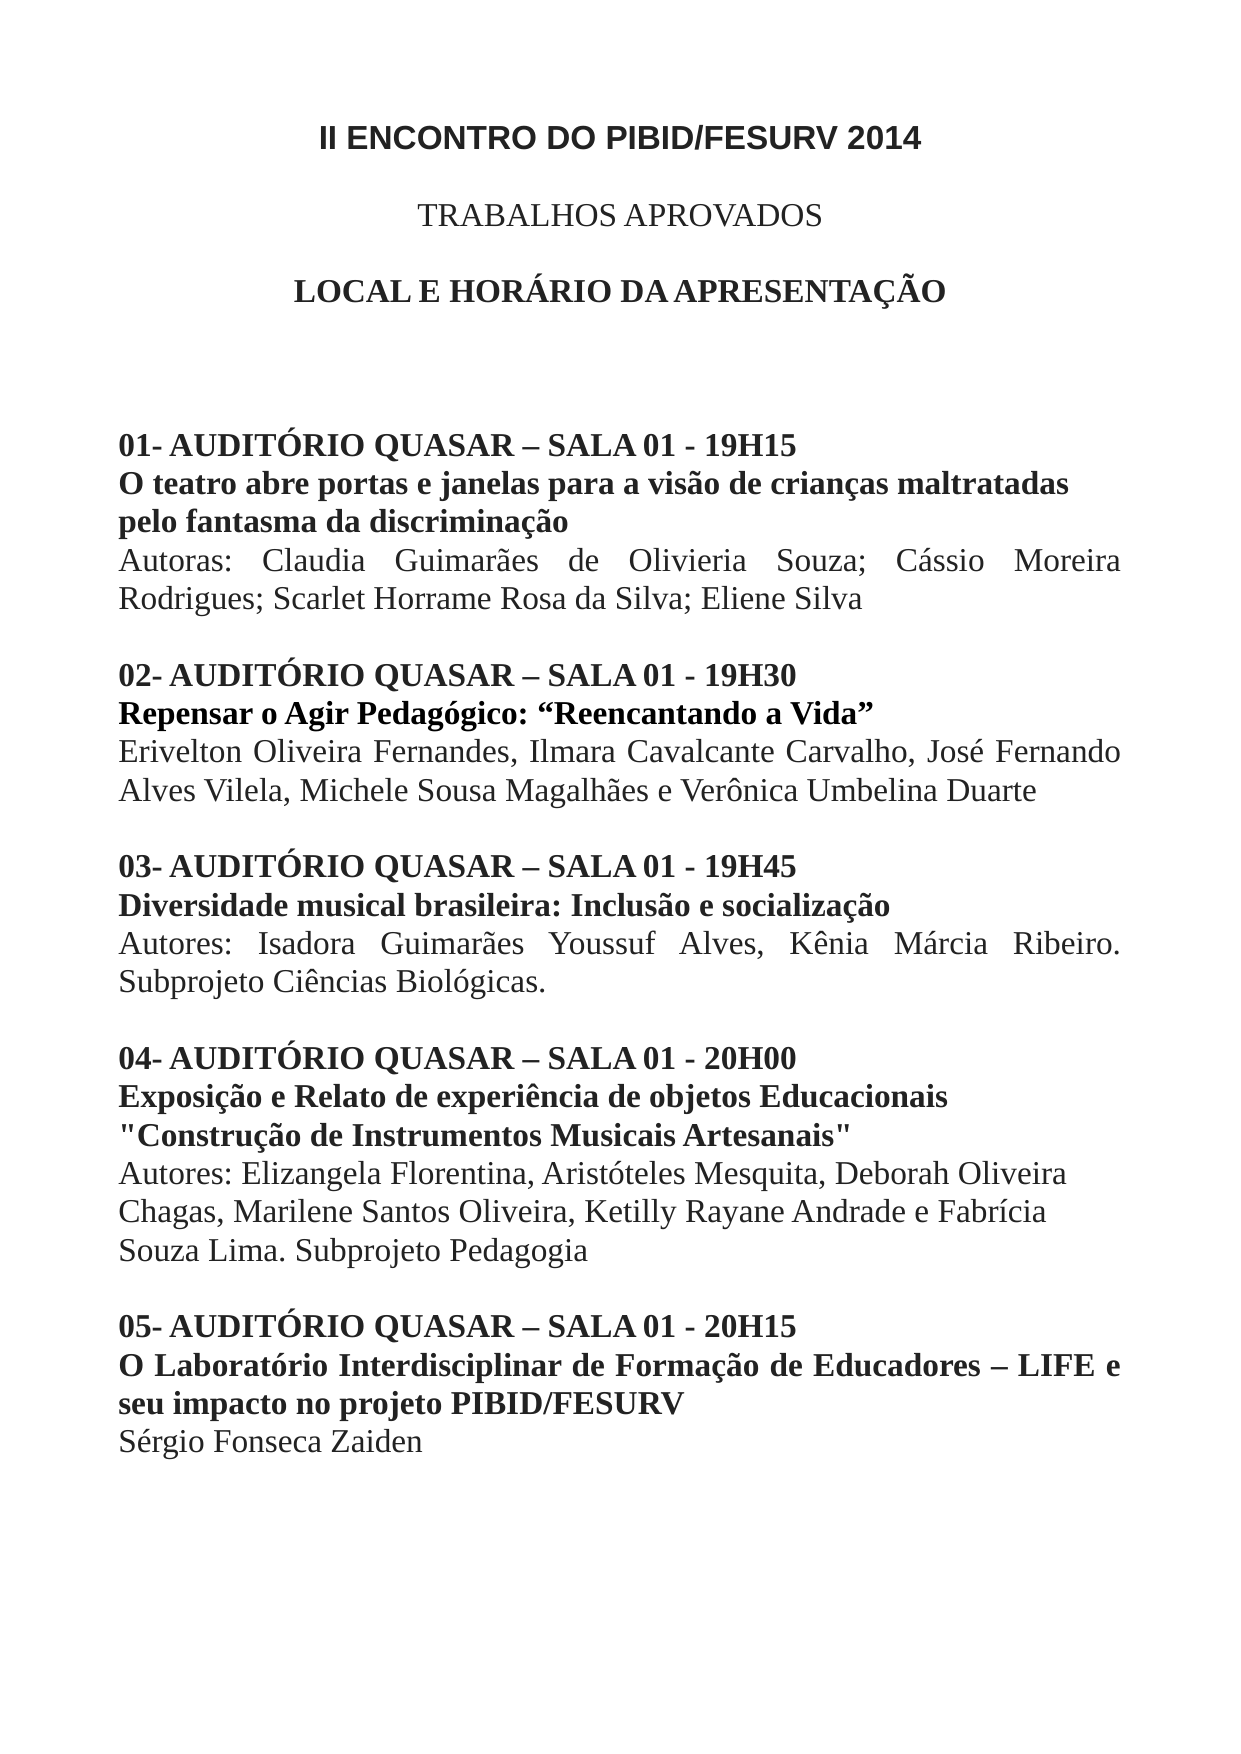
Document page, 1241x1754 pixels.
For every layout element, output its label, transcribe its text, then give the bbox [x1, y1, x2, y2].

text Exposição e Relato de experiência de objetos Educacionais "Construção de Instrumentos Musicais Artesanais" [118, 1077, 1122, 1153]
text LOCAL E HORÁRIO DA APRESENTAÇÃO [118, 272, 1122, 310]
text Repensar o Agir Pedagógico: “Reencantando a Vida” [118, 693, 1122, 732]
text Diversidade musical brasileira: Inclusão e socialização [118, 885, 1122, 923]
text Autores: Isadora Guimarães Youssuf Alves, Kênia Márcia Ribeiro. Subprojeto Ciências Biológicas. [118, 923, 1122, 1000]
text O teatro abre portas e janelas para a visão de crianças maltratadas pelo fantasma da discriminação [118, 463, 1122, 540]
text 03- AUDITÓRIO QUASAR – SALA 01 - 19H45 [118, 847, 1122, 885]
text 02- AUDITÓRIO QUASAR – SALA 01 - 19H30 [118, 655, 1122, 693]
text II ENCONTRO DO PIBID/FESURV 2014 [118, 118, 1122, 157]
text Sérgio Fonseca Zaiden [118, 1422, 1122, 1460]
text 04- AUDITÓRIO QUASAR – SALA 01 - 20H00 [118, 1038, 1122, 1077]
text 05- AUDITÓRIO QUASAR – SALA 01 - 20H15 [118, 1307, 1122, 1345]
text Autoras: Claudia Guimarães de Olivieria Souza; Cássio Moreira Rodrigues; Scarlet Horrame Rosa da Silva; Eliene Silva [118, 540, 1122, 617]
text Autores: Elizangela Florentina, Aristóteles Mesquita, Deborah Oliveira Chagas, Marilene Santos Oliveira, Ketilly Rayane Andrade e Fabrícia Souza Lima. Subprojeto Pedagogia [118, 1153, 1122, 1268]
text Erivelton Oliveira Fernandes, Ilmara Cavalcante Carvalho, José Fernando Alves Vilela, Michele Sousa Magalhães e Verônica Umbelina Duarte [118, 732, 1122, 808]
text O Laboratório Interdisciplinar de Formação de Educadores – LIFE e seu impacto no projeto PIBID/FESURV [118, 1345, 1122, 1422]
text 01- AUDITÓRIO QUASAR – SALA 01 - 19H15 [118, 425, 1122, 463]
text TRABALHOS APROVADOS [118, 195, 1122, 233]
